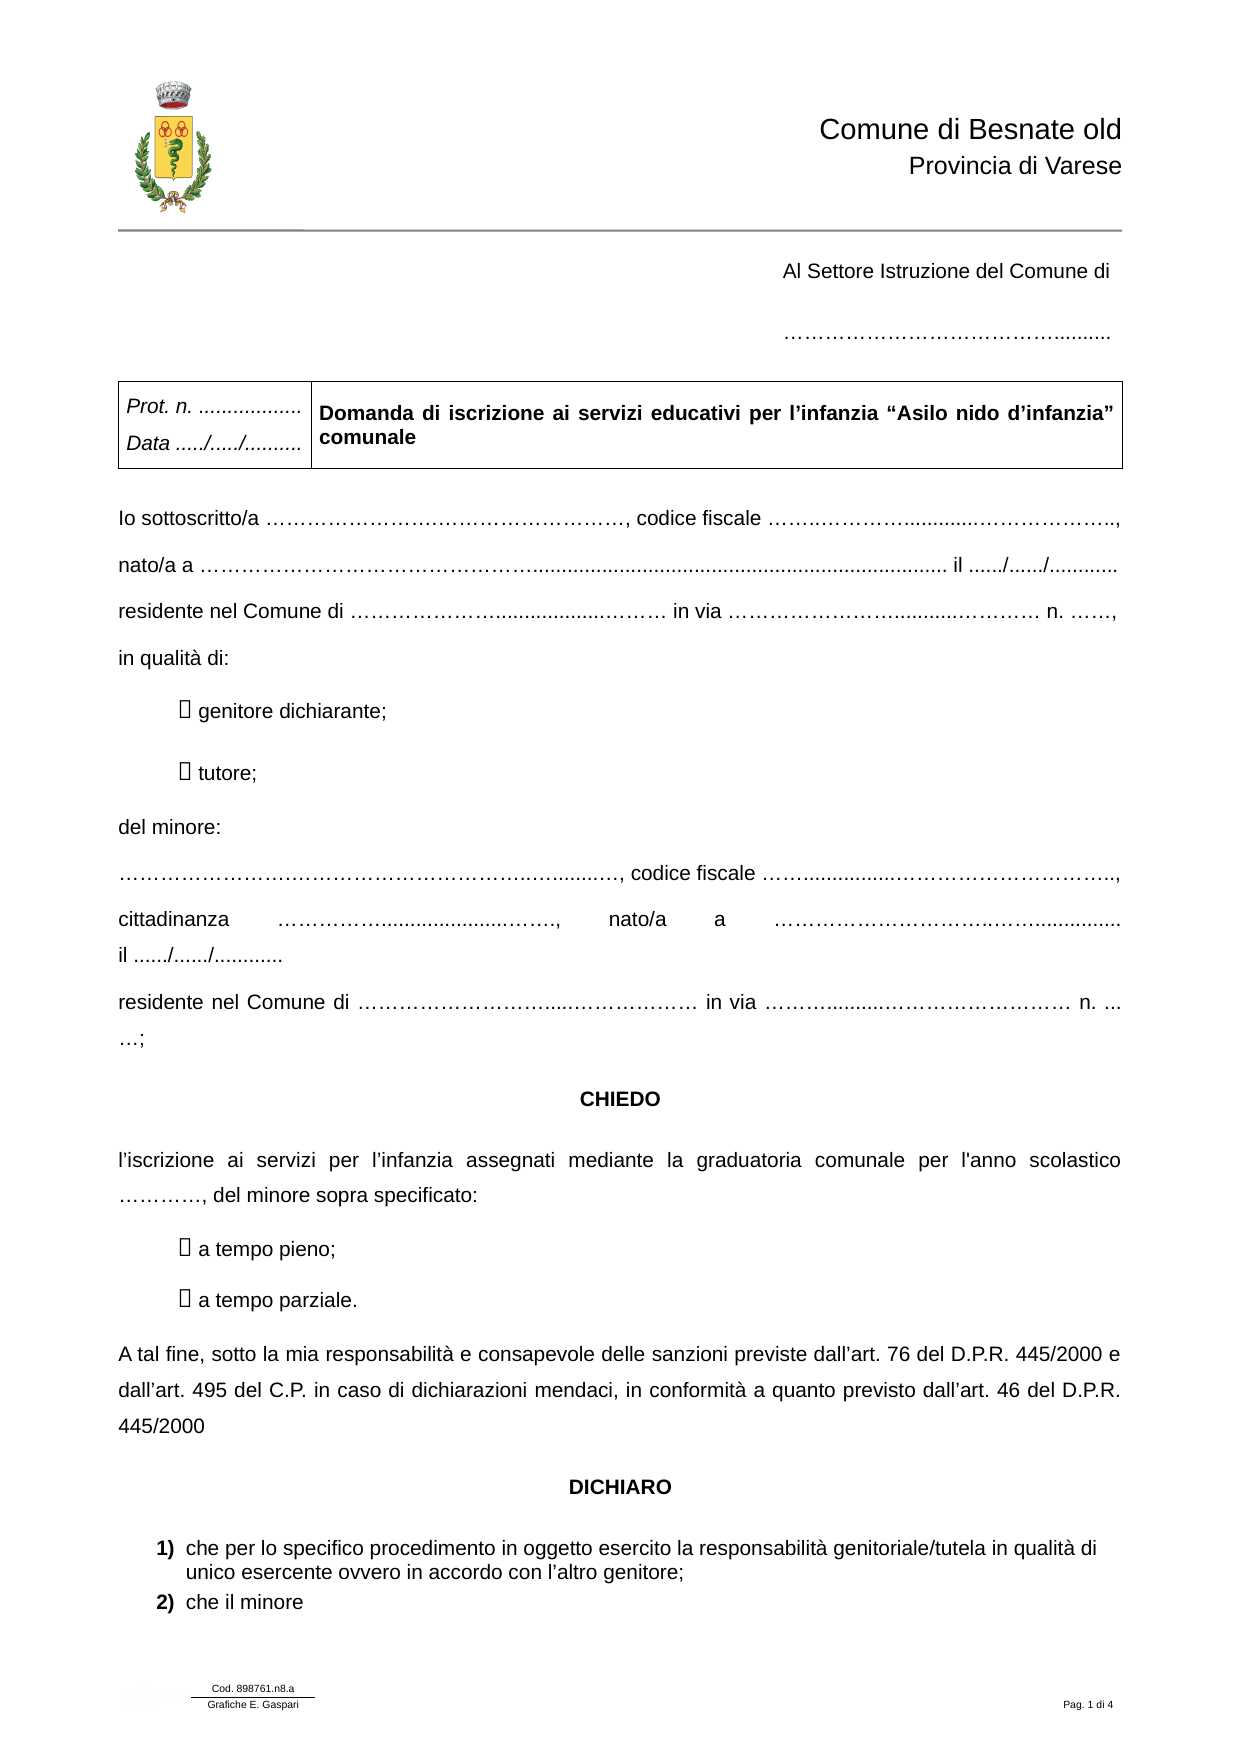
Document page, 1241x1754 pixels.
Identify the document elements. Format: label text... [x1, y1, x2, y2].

text A tal fine, sotto la mia responsabilità e consapevole delle sanzioni previste dall’art. 76 del D.P.R. 445/2000 e dall’art. 495 del C.P. in caso di dichiarazioni mendaci, in conformità a quanto previsto dall’art. 46 del D.P.R. 445/2000 [118, 1342, 1122, 1438]
text ………………………………….......... [118, 320, 1122, 344]
text  tutore; [177, 753, 1122, 787]
text Comune di Besnate old [224, 112, 1122, 146]
text l’iscrizione ai servizi per l’infanzia assegnati mediante la graduatoria comunale per l'anno scolastico …………, del minore sopra specificato: [118, 1147, 1122, 1207]
text CHIEDO [118, 1086, 1122, 1110]
text Provincia di Varese [224, 151, 1122, 179]
text  a tempo pieno; [177, 1230, 1122, 1264]
text Al Settore Istruzione del Comune di [118, 259, 1122, 283]
text …………………….……………………………..…........…, codice fiscale ……................………………………….., [118, 861, 1122, 885]
text del minore: [118, 814, 1122, 838]
table_header Domanda di iscrizione ai servizi educativi per l’infanzia “Asilo nido d’infanzia” comunale [312, 382, 1122, 468]
picture [122, 81, 224, 213]
text  genitore dichiarante; [177, 692, 1122, 726]
text in qualità di: [118, 645, 1122, 669]
text DICHIARO [118, 1475, 1122, 1499]
text  a tempo parziale. [177, 1281, 1122, 1315]
text nato/a a …………………………………………........................................................................ il ....../....../............ [118, 553, 1122, 577]
text cittadinanza ……………......................……., nato/a a …………………………..……............... il ....../....../............ [118, 907, 1122, 967]
table_header Prot. n. .................. Data ...../...../.......... [119, 382, 311, 468]
text residente nel Comune di …………………...................……… in via ……………………...........………… n. ……, [118, 599, 1122, 623]
list che per lo specifico procedimento in oggetto esercito la responsabilità genitoriale/tutela in qualità di unico esercente ovvero in accordo con l’altro genitore; [156, 1536, 1122, 1584]
text Io sottoscritto/a …………………….………………………, codice fiscale ……..………….............……………….., [118, 506, 1122, 530]
list che il minore [156, 1590, 1122, 1614]
text residente nel Comune di ……………………….....……………… in via ………..........……………………… n. ...…; [118, 989, 1122, 1049]
